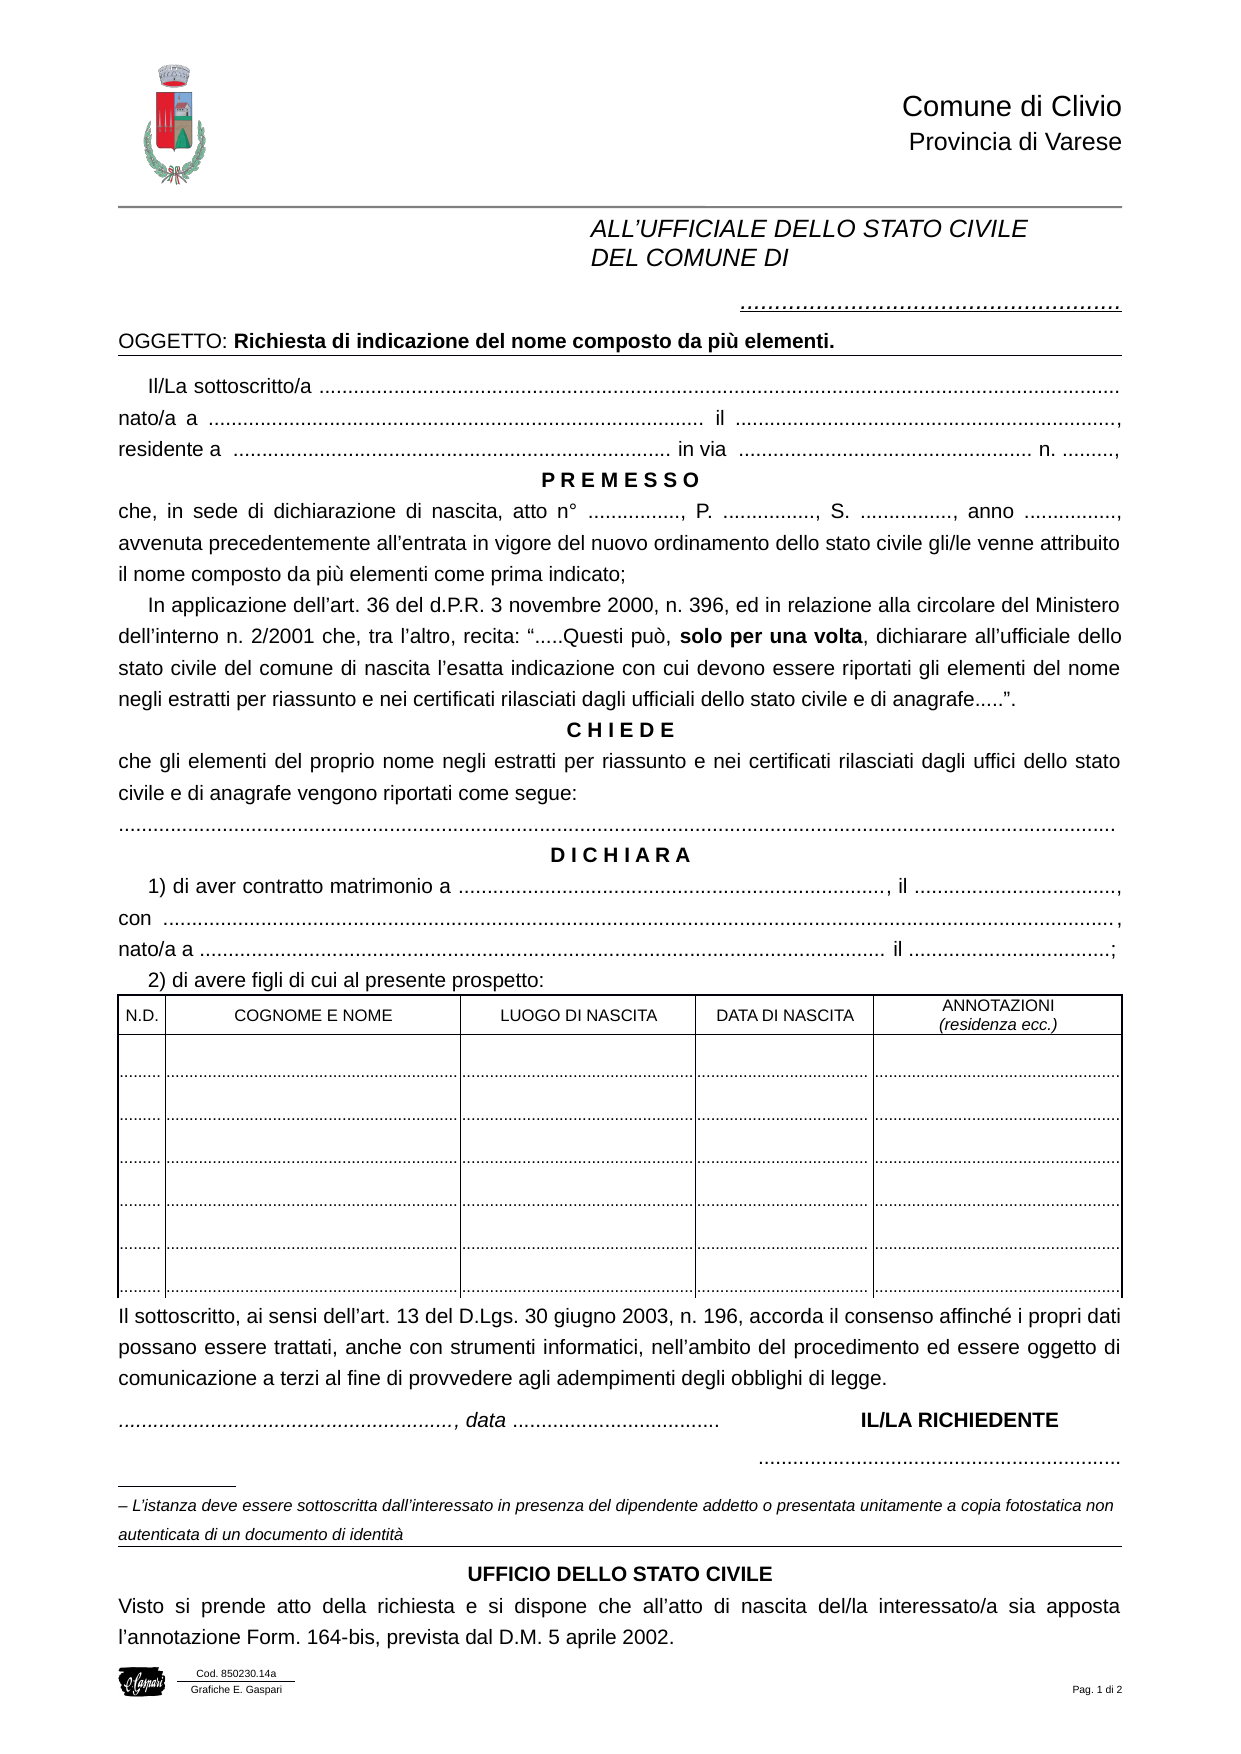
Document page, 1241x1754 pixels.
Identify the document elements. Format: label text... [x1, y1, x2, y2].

text che, in sede di dichiarazione di nascita, atto n° ................, P. ................, S. ................, anno ................, avvenuta precedentemente all’entrata in vigore del nuovo ordinamento dello stato civile gli/le venne attribuito il nome composto da più elementi come prima indicato; [118, 494, 1122, 587]
picture [122, 58, 224, 189]
table_cell ..................................... ..................................... ..................................... ..................................... ..................................... ..................................... [696, 1035, 873, 1298]
text .........................................................., data .................................... IL/LA RICHIEDENTE [119, 1404, 1122, 1433]
text DEL COMUNE DI [591, 243, 1081, 271]
text Il sottoscritto, ai sensi dell’art. 13 del D.Lgs. 30 giugno 2003, n. 196, accorda il consenso affinché i propri dati possano essere trattati, anche con strumenti informatici, nell’ambito del procedimento ed essere oggetto di comunicazione a terzi al fine di provvedere agli adempimenti degli obblighi di legge. [118, 1298, 1122, 1392]
text ............................................................................................................................................................................. [118, 806, 1122, 837]
text Il/La sottoscritto/a ........................................................................................................................................... nato/a a ...................................................................................... il .................................................................., residente a ............................................................................ in via ................................................... n. ........., [118, 369, 1122, 462]
subtitle C H I E D E [118, 712, 1122, 744]
table_cell .................................................. .................................................. .................................................. .................................................. .................................................. .................................................. [461, 1035, 695, 1298]
text 1) di aver contratto matrimonio a .........................................................................., il ..................................., con ....................................................................................................................................................................., nato/a a ....................................................................................................................... il ...................................; [118, 869, 1122, 962]
text Provincia di Varese [224, 127, 1122, 156]
text ....................................................... [591, 286, 1122, 315]
text che gli elementi del proprio nome negli estratti per riassunto e nei certificati rilasciati dagli uffici dello stato civile e di anagrafe vengono riportati come segue: [118, 744, 1122, 806]
text In applicazione dell’art. 36 del d.P.R. 3 novembre 2000, n. 396, ed in relazione alla circolare del Ministero dell’interno n. 2/2001 che, tra l’altro, recita: “.....Questi può, solo per una volta, dichiarare all’ufficiale dello stato civile del comune di nascita l’esatta indicazione con cui devono essere riportati gli elementi del nome negli estratti per riassunto e nei certificati rilasciati dagli ufficiali dello stato civile e di anagrafe.....”. [118, 587, 1122, 712]
table_header COGNOME E NOME [166, 996, 460, 1034]
text UFFICIO DELLO STATO CIVILE [118, 1557, 1122, 1588]
table_cell ......... ......... ......... ......... ......... ......... [119, 1035, 165, 1298]
table_header DATA DI NASCITA [696, 996, 873, 1034]
text ............................................................... [118, 1445, 1122, 1469]
text Visto si prende atto della richiesta e si dispone che all’atto di nascita del/la interessato/a sia apposta l’annotazione Form. 164-bis, prevista dal D.M. 5 aprile 2002. [118, 1588, 1122, 1651]
table_header LUOGO DI NASCITA [461, 996, 695, 1034]
text Comune di Clivio [224, 89, 1122, 122]
text ALL’UFFICIALE DELLO STATO CIVILE [591, 214, 1081, 243]
table_header ANNOTAZIONI (residenza ecc.) [874, 996, 1121, 1034]
text D I C H I A R A [118, 837, 1122, 869]
text – L’istanza deve essere sottoscritta dall’interessato in presenza del dipendente addetto o presentata unitamente a copia fotostatica non autenticata di un documento di identità [118, 1496, 1122, 1546]
table_cell ..................................................... ..................................................... ..................................................... ..................................................... ..................................................... ..................................................... [874, 1035, 1121, 1298]
table_cell ............................................................... ............................................................... ............................................................... ............................................................... ............................................................... ............................................................... [166, 1035, 460, 1298]
text OGGETTO: Richiesta di indicazione del nome composto da più elementi. [118, 329, 1122, 355]
picture [118, 1666, 166, 1697]
text 2) di avere figli di cui al presente prospetto: [118, 962, 1122, 994]
table_header N.D. [119, 996, 165, 1034]
subtitle P R E M E S S O [118, 462, 1122, 494]
